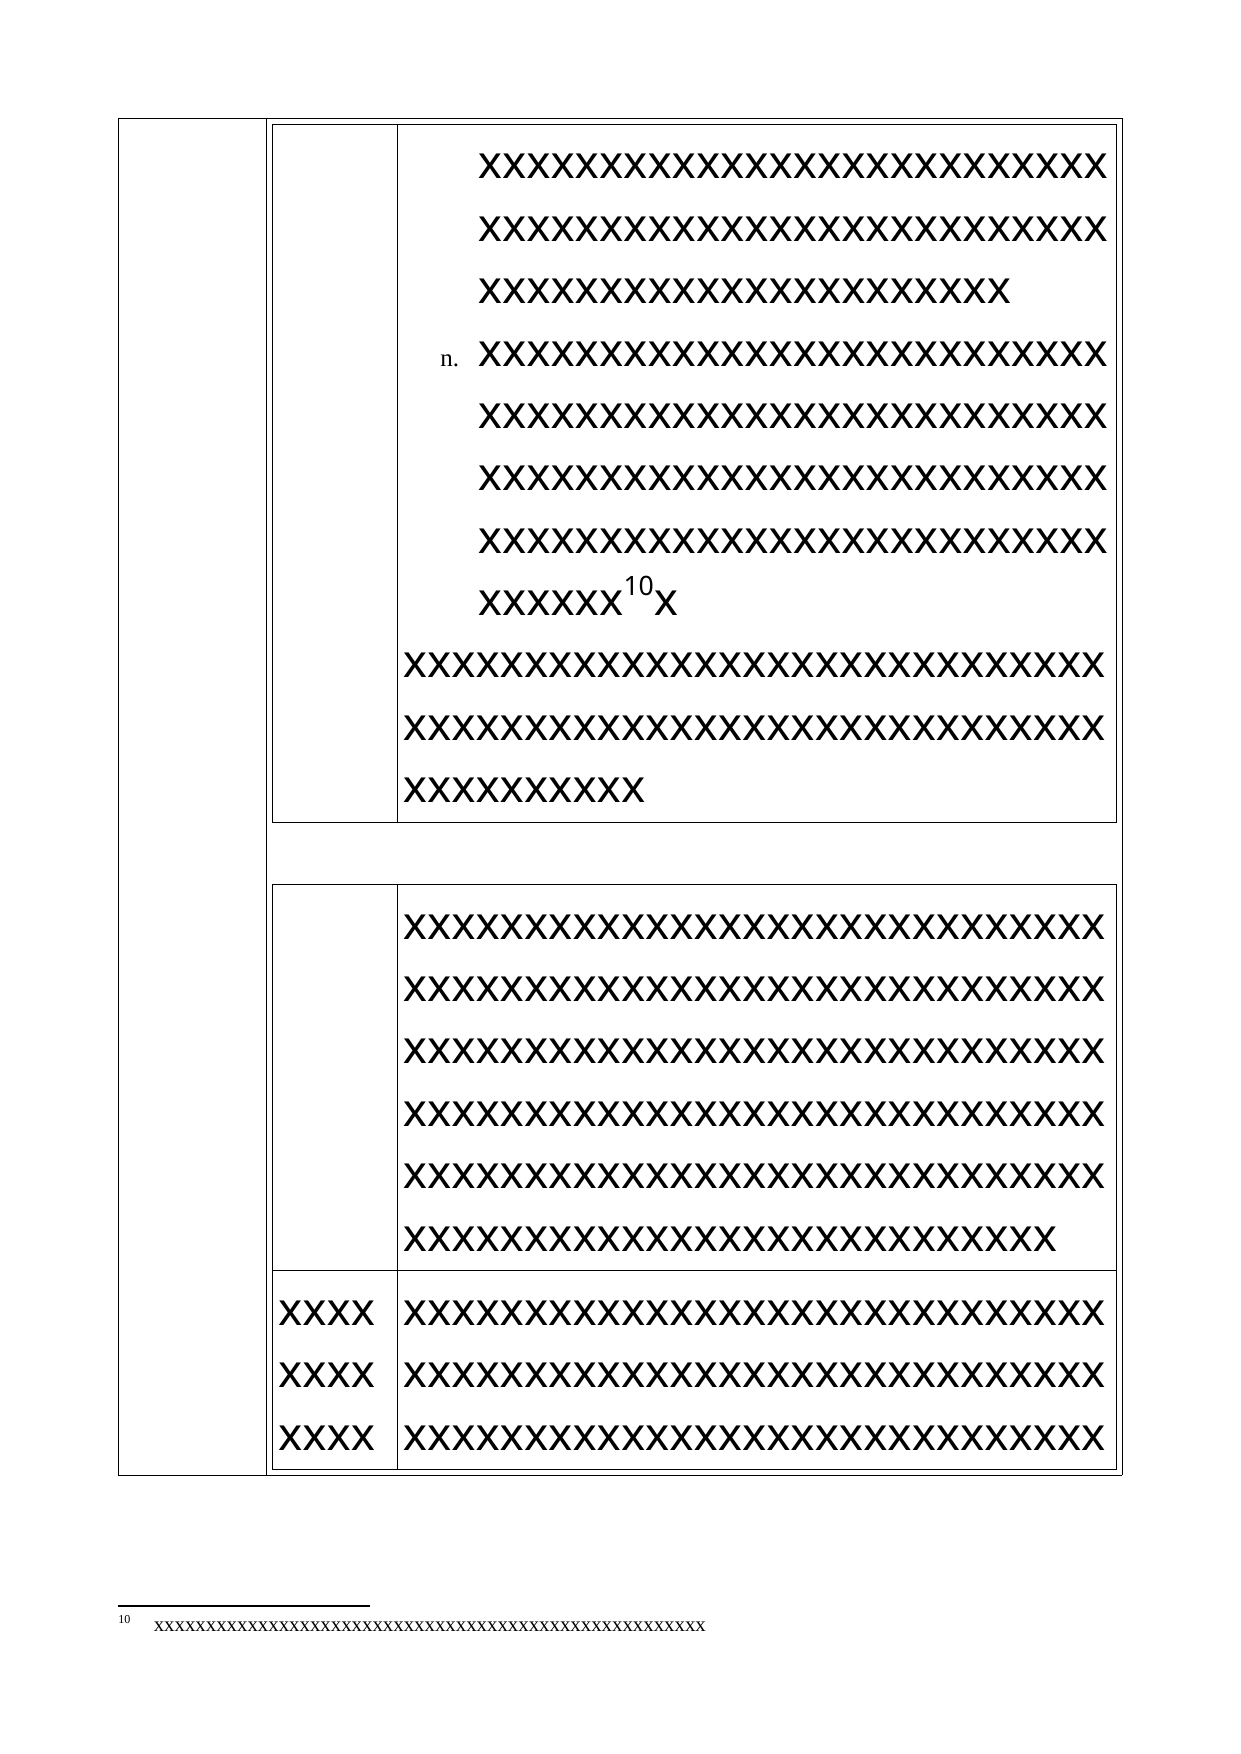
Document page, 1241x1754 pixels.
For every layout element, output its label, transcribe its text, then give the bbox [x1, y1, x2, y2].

table_cell xxxxxxxxxxxxxxxxxxxxxxxxxxxxxxxxxxxxxxxxxxxxxxxxxxxxxxxxxxxxxxxxxxxxxxxxxxxxxxxxxxxxxxxxxxxxxxxxxxxxxxxxxxxxxxxxxxxxxxxxxxxxxxxxxxxxxxxxxxxxxxxxxxxxxxxxxxxxxxxxxxxxxxxxxxxxxxxxxxxxxxxxxxxxxxxxxxxxxxxxxxxxxxxxxxxxxxxxxxxxxxxxxxxxxxxxxxxxxxxxxxxxxxxxxxxxxxxxxxxxxxxxxxxxxxxxxxxxxxxxxxxxxxxxxxxxxxxxxxxxxxxxxxxxxxxxxxxxxxxxxxxxxxxxxxxxxxxxxxxxxxxxxxxxxxxxxxxxxxxxxxxxxxxxxxxxxxxxxxxxxxxxxxxxxxxxxxxxxxxxxxxxxxxxxxxxxxxxxxxxxxxxxxxxxxxxxxxxxxxxxxxxxxxxxxxxxxxxxxxxxxxxxxxxx xxxxxxxxxxxxxxxxxxxxxxxxxxxxxxxxxxxxxxxxxxxxxxxxxxxxxxxxxxxxxxxxxxxxxxxxxxxxxxxxxxxxxxxxxxxxxxxxxxxxxxxxxxxxxxxxxxxxxxxxxxxxxxxxxxxxxxxxxxxxxxxxxxxxxxxxxxxxxxxxxxxxxxxxxxxxxxxxxxxxxxxx xxxxxxxxxxxxxxxxxxxxxxxxxxxxxxxxxxxxxxxxxxxxxxxxxxxxxxxxxxxxxxxxxxxxxxxxxxxxxxxxxxxxxxxxxxxxxxxxxxxxxxxxxxxxxxxxxxxxxxxxxxxxxxxxxxxxxxxxxxxxxxxxxxxxx xxxxxxxxxxxxxxxxxxxxxxxxxxxxxxxxxxxxxxxxxxxxxxxxxxxxxxxxxxxxxxxxxxxxxxxxxxxxxxxxxxxxxxxxxxxxxxxxxxxxxxxxxxxxxxx xxxxxxxxxxxxxxxxxxxxxxxxxxxxxxxxxxxxxxxxxxxxxxxxxxxxxxxxxxxxxxxxxxxx [398, 125, 1116, 822]
table_header [273, 885, 397, 1270]
table_cell [273, 125, 397, 822]
table_cell xxxxxxxxxxxx [273, 1271, 397, 1469]
table_cell xxxxxxxxxxxxxxxxxxxxxxxxxxxxxxxxxxxxxxxxxxxxxxxxxxxxxxxxxxxxxxxxxxxxxxxxxxxxxxxxxxxxxxxxxxxxxxxxxxxxxxxxxxxxxxxxxxxxxxxxxxxxxxxxxxxxxxxxxxxxxxxxxxxxxxxxxxxxxxxxxxxxxxxxxxxxxxxxxxxxxxxxxxxxxxxxxxxxxxxxxxxxxxxxxxxxxxxxxxxxxxxxxxxxxxxxxxxxxxxxxxxxxxxxxxxxxxxxxxxxxxxxxxxxxxxxxxxxxxxxxxxxxxxxxxxxxxxxxxxxxxxxxxxxxxxxxxxxxxxxxxxxxxxxxxxxxxxxxxxxxxxxxxxxxxxxxxxxxxxxxxxxxxxxxxxxxxxxxxxxxxxxxxxxxxxxxxxxxxxxxxxxxxxxxxxxxxxxxxxxxxxxxxxxxxxxxxxxxxxxxxxxxxxxxxxxxxxxxxxxxxxxxxxxx xxxxxxxxxxxxxxxxxxxxxxxxxxxxxxxxxxxxxxxxxxxxxxxxxxxxxxxxxxxxxxxxxxxxxxxxxxxxxxxxxxxxxxxxxxxxxxxxxxxxxxxxxxxxxxxxxxxxxxxxxxxxxxxxxxxxxxxxxxxxxxxxxxxxxxxxxxxxxxxxxxxxxxxxxxxxxxxxxxxxxxxx xxxxxxxxxxxxxxxxxxxxxxxxxxxxxxxxxxxxxxxxxxxxxxxxxxxxxxxxxxxxxxxxxxxxxxxxxxxxxxxxxxxxxxxxxxxxxxxxxxxxxxxxxxxxxxxxxxxxxxxxxxxxxxxxxxxxxxxxxxxxxxxxxxxxx xxxxxxxxxxxxxxxxxxxxxxxxxxxxxxxxxxxxxxxxxxxxxxxxxxxxxxxxxxxxxxxxxxxxxxxxxxxxxxxxxxxxxxxxxxxxxxxxxxxxxxxxxxxxxxx xxxxxxxxxxxxxxxxxxxxxxxxxxxxxxxxxxxxxxxxxxxxxxxxxxxxxxxxxxxxxxxxxxxx [267, 119, 1122, 1475]
table_cell [119, 119, 266, 1475]
table_cell xxxxxxxxxxxxxxxxxxxxxxxxxxxxxxxxxxxxxxxxxxxxxxxxxxxxxxxxxxxxxxxxxxxxxxxxxxxxxxxxxxxxxxx [398, 1271, 1116, 1469]
table_header xxxxxxxxxxxxxxxxxxxxxxxxxxxxxxxxxxxxxxxxxxxxxxxxxxxxxxxxxxxxxxxxxxxxxxxxxxxxxxxxxxxxxxxxxxxxxxxxxxxxxxxxxxxxxxxxxxxxxxxxxxxxxxxxxxxxxxxxxxxxxxxxxxxxxxxxxxxxxxxxxxxxxxxxxxxx [398, 885, 1116, 1270]
